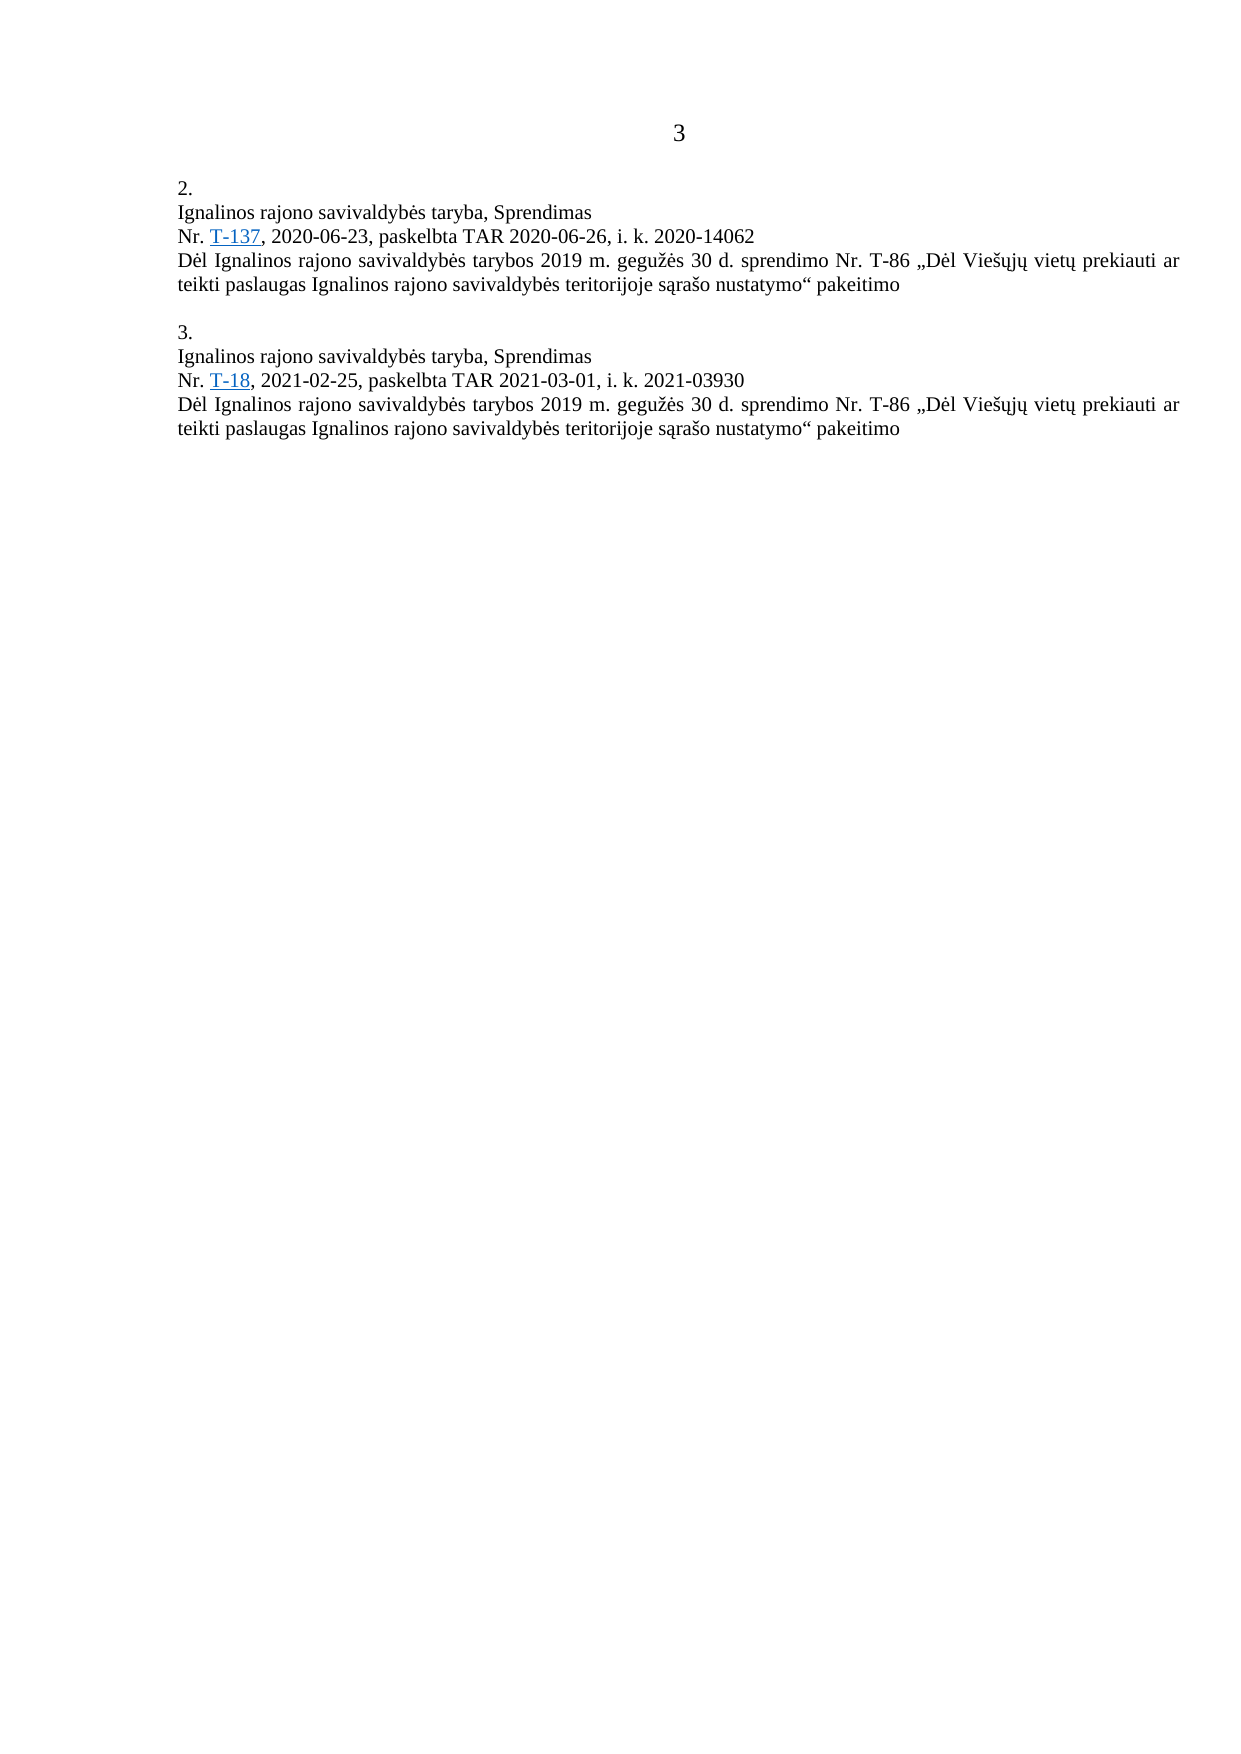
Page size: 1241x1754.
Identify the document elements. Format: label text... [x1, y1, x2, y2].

text Nr. T-137, 2020-06-23, paskelbta TAR 2020-06-26, i. k. 2020-14062 [177, 224, 1181, 248]
text Ignalinos rajono savivaldybės taryba, Sprendimas [177, 200, 1181, 224]
text Dėl Ignalinos rajono savivaldybės tarybos 2019 m. gegužės 30 d. sprendimo Nr. T-86 „Dėl Viešųjų vietų prekiauti ar teikti paslaugas Ignalinos rajono savivaldybės teritorijoje sąrašo nustatymo“ pakeitimo [177, 248, 1181, 296]
text Ignalinos rajono savivaldybės taryba, Sprendimas [177, 344, 1181, 368]
text Dėl Ignalinos rajono savivaldybės tarybos 2019 m. gegužės 30 d. sprendimo Nr. T-86 „Dėl Viešųjų vietų prekiauti ar teikti paslaugas Ignalinos rajono savivaldybės teritorijoje sąrašo nustatymo“ pakeitimo [177, 392, 1181, 440]
text 2. [177, 176, 1181, 200]
text Nr. T-18, 2021-02-25, paskelbta TAR 2021-03-01, i. k. 2021-03930 [177, 368, 1181, 392]
text 3. [177, 320, 1181, 344]
